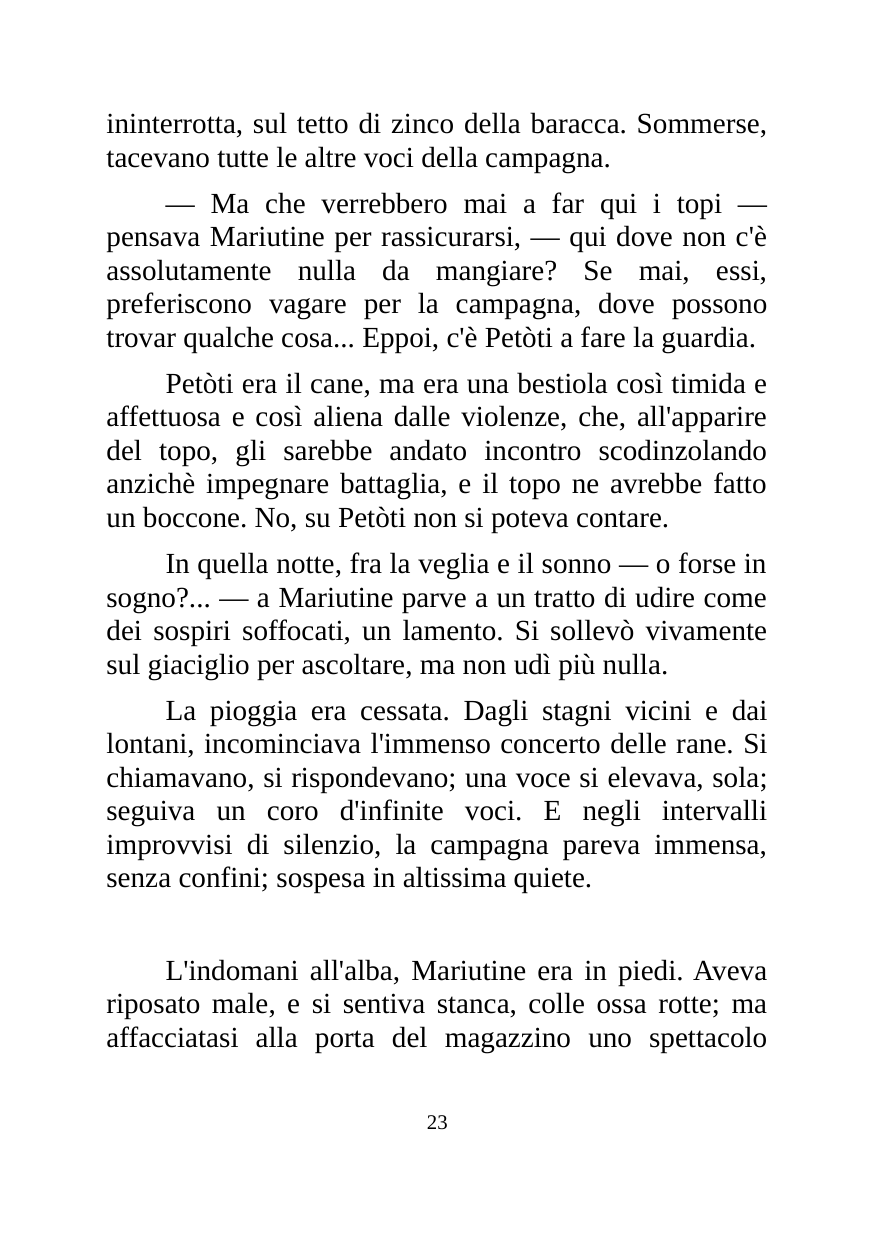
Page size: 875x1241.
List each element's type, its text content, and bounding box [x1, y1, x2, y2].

text In quella notte, fra la veglia e il sonno — o forse in sogno?... — a Mariutine parve a un tratto di udire come dei sospiri soffocati, un lamento. Si sollevò vivamente sul giaciglio per ascoltare, ma non udì più nulla. [106, 546, 768, 680]
text L'indomani all'alba, Mariutine era in piedi. Aveva riposato male, e si sentiva stanca, colle ossa rotte; ma affacciatasi alla porta del magazzino uno spettacolo [106, 953, 768, 1053]
text — Ma che verrebbero mai a far qui i topi — pensava Mariutine per rassicurarsi, — qui dove non c'è assolutamente nulla da mangiare? Se mai, essi, preferiscono vagare per la campagna, dove possono trovar qualche cosa... Eppoi, c'è Petòti a fare la guardia. [106, 186, 768, 353]
text ininterrotta, sul tetto di zinco della baracca. Sommerse, tacevano tutte le altre voci della campagna. [106, 106, 768, 173]
text La pioggia era cessata. Dagli stagni vicini e dai lontani, incominciava l'immenso concerto delle rane. Si chiamavano, si rispondevano; una voce si elevava, sola; seguiva un coro d'infinite voci. E negli intervalli improvvisi di silenzio, la campagna pareva immensa, senza confini; sospesa in altissima quiete. [106, 693, 768, 894]
text Petòti era il cane, ma era una bestiola così timida e affettuosa e così aliena dalle violenze, che, all'apparire del topo, gli sarebbe andato incontro scodinzolando anzichè impegnare battaglia, e il topo ne avrebbe fatto un boccone. No, su Petòti non si poteva contare. [106, 366, 768, 534]
